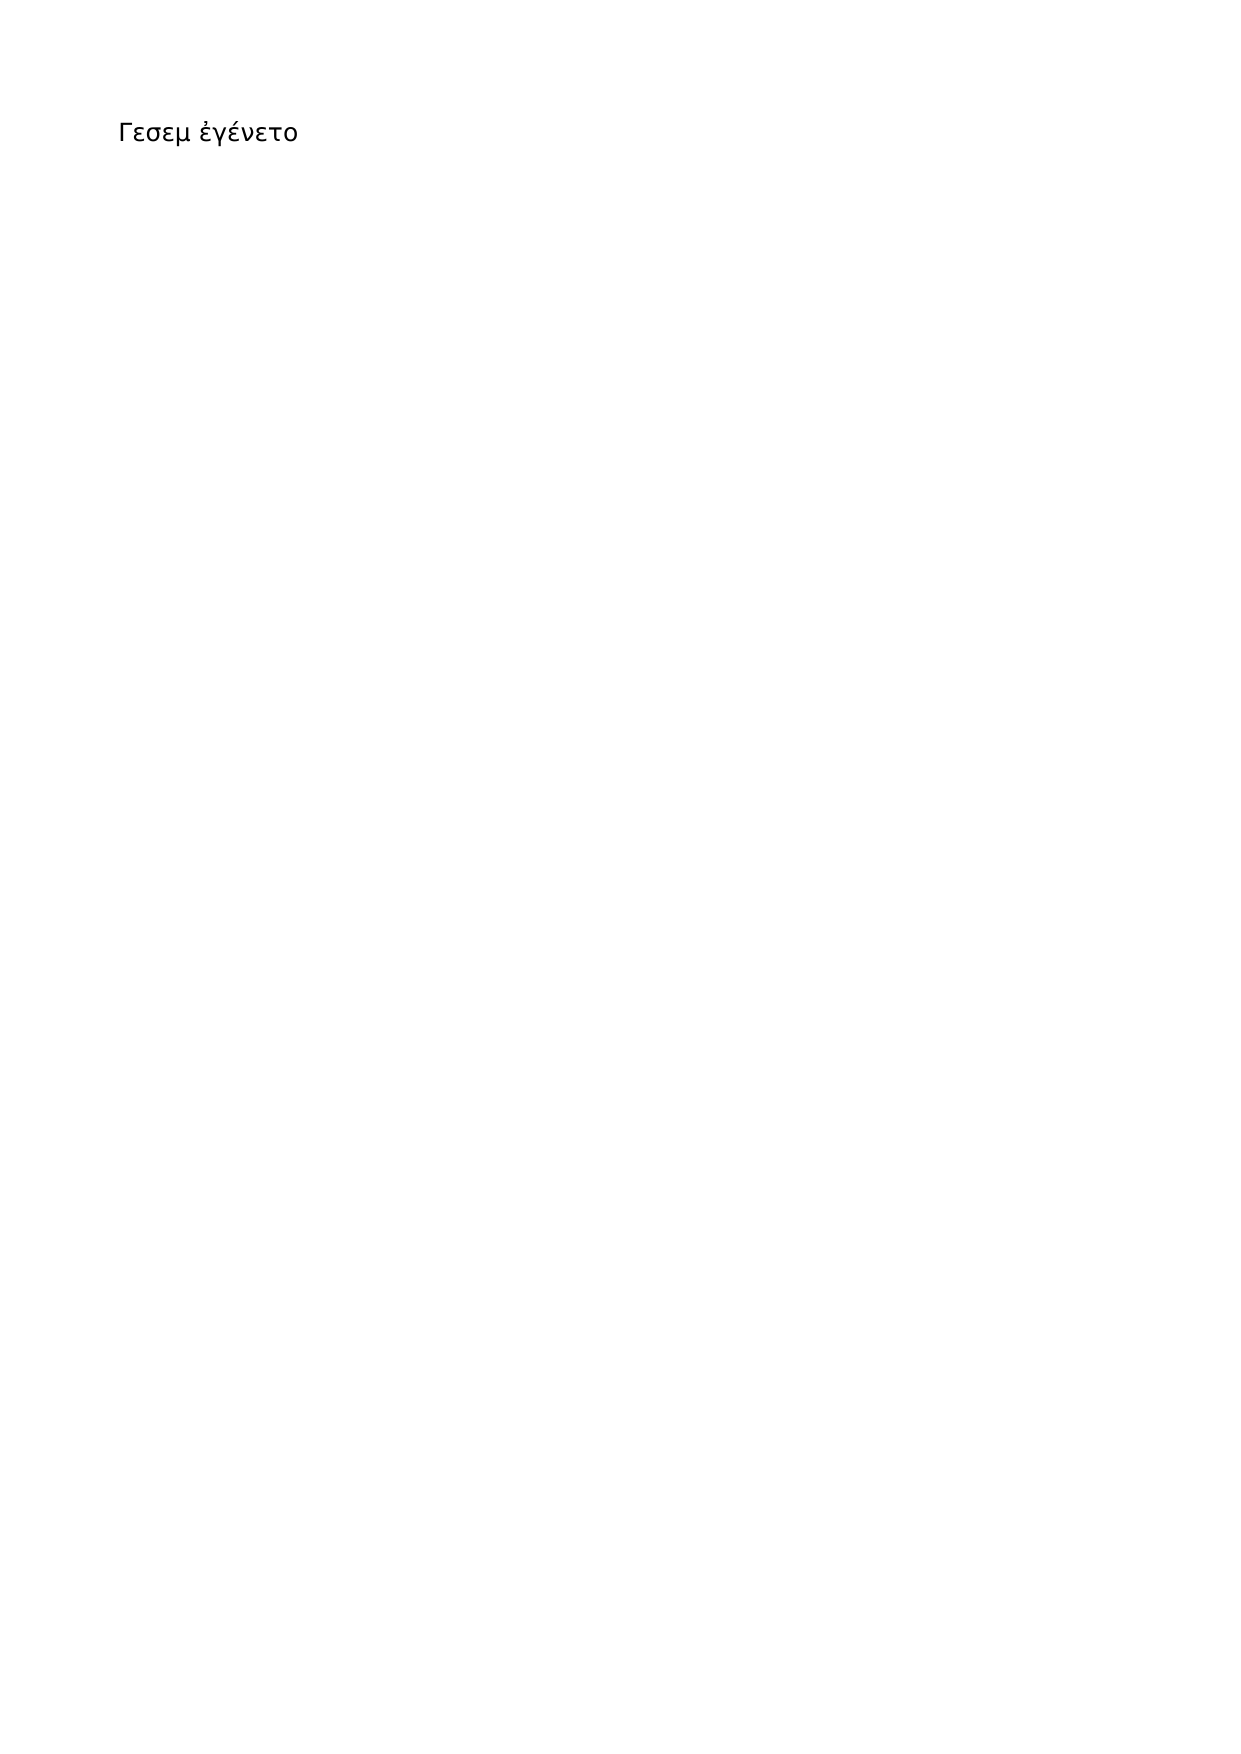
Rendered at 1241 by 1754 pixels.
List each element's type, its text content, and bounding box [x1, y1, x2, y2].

text Γεσεμ ἐγένετο [118, 118, 1122, 147]
